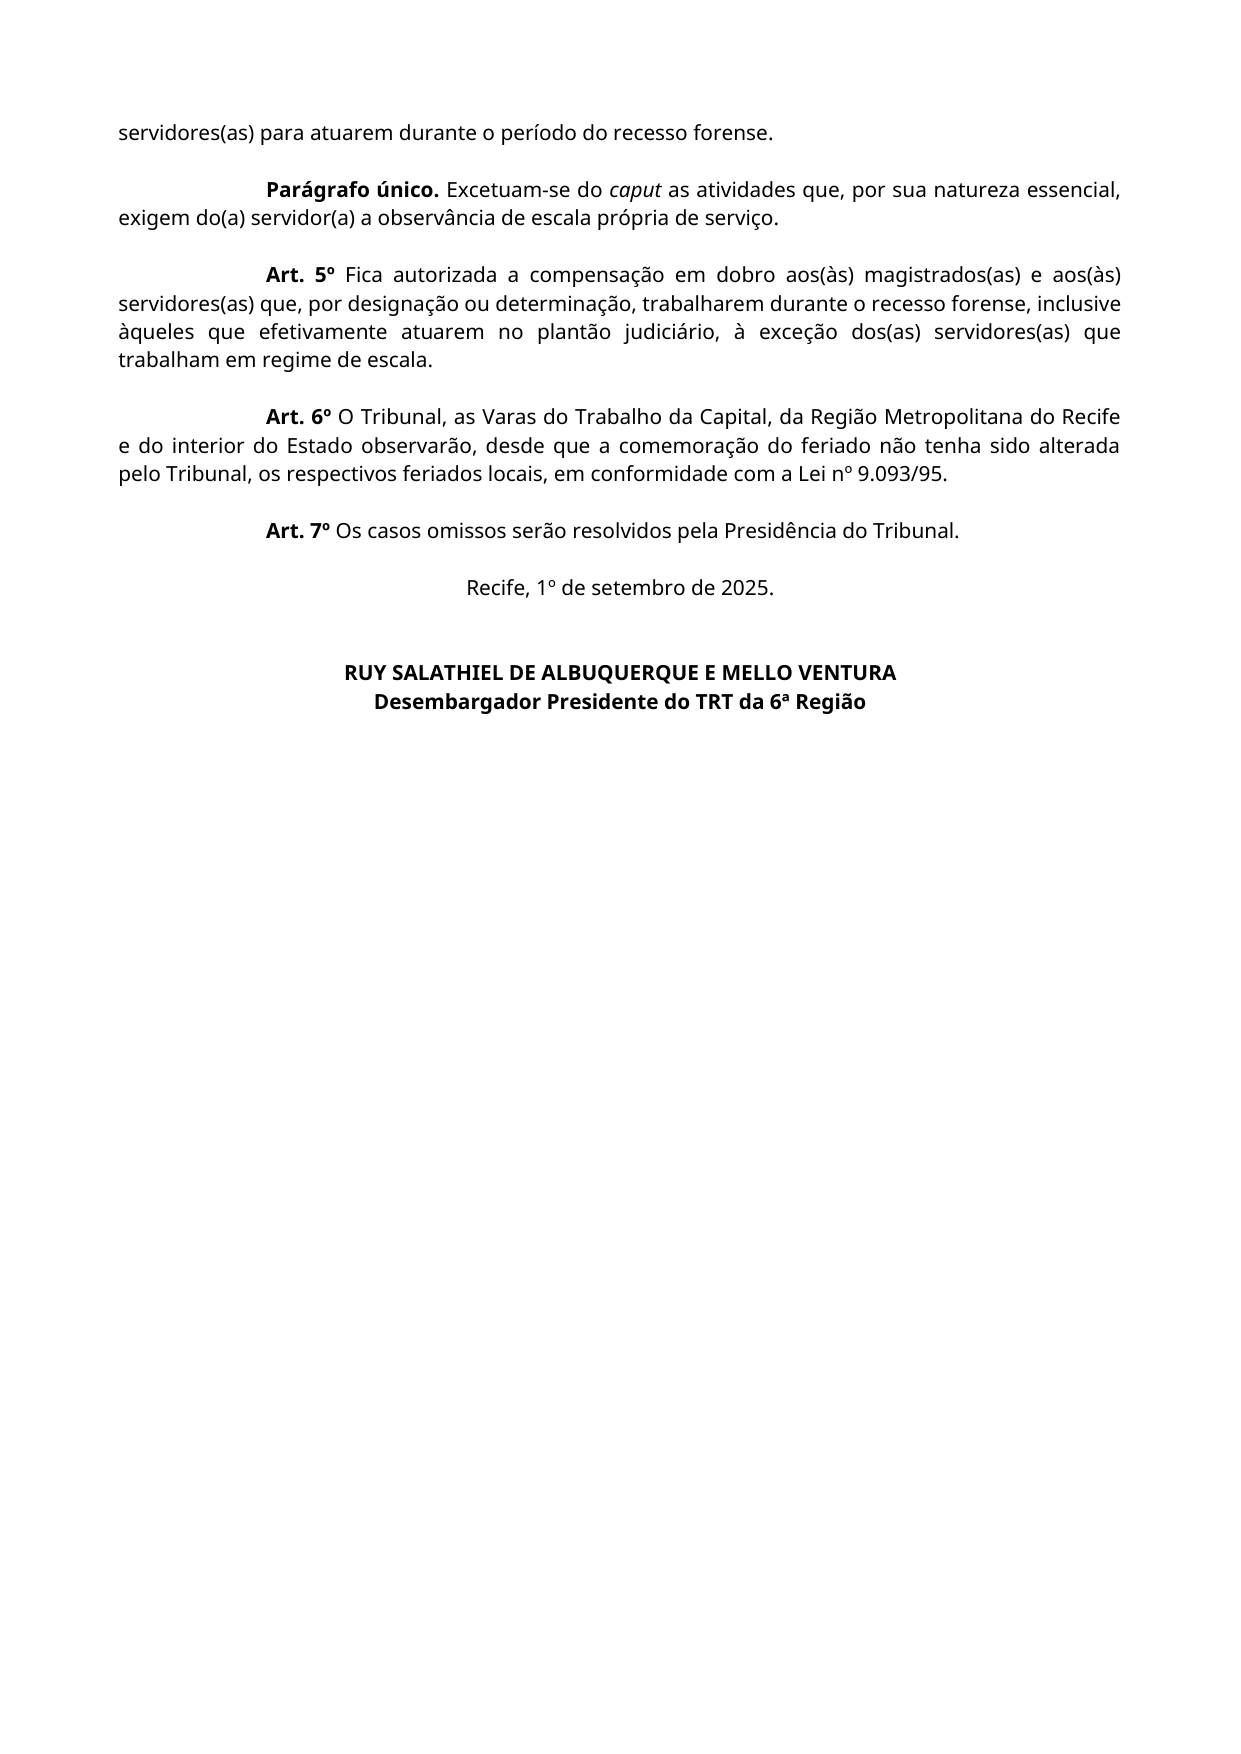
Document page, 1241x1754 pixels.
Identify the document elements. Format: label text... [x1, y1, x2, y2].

text Art. 6º O Tribunal, as Varas do Trabalho da Capital, da Região Metropolitana do Recife e do interior do Estado observarão, desde que a comemoração do feriado não tenha sido alterada pelo Tribunal, os respectivos feriados locais, em conformidade com a Lei nº 9.093/95. [118, 402, 1122, 488]
text Desembargador Presidente do TRT da 6ª Região [118, 687, 1122, 715]
text RUY SALATHIEL DE ALBUQUERQUE E MELLO VENTURA [118, 658, 1122, 687]
text Parágrafo único. Excetuam-se do caput as atividades que, por sua natureza essencial, exigem do(a) servidor(a) a observância de escala própria de serviço. [118, 175, 1122, 232]
text Art. 5º Fica autorizada a compensação em dobro aos(às) magistrados(as) e aos(às) servidores(as) que, por designação ou determinação, trabalharem durante o recesso forense, inclusive àqueles que efetivamente atuarem no plantão judiciário, à exceção dos(as) servidores(as) que trabalham em regime de escala. [118, 260, 1122, 374]
text servidores(as) para atuarem durante o período do recesso forense. [118, 118, 1122, 147]
text Art. 7º Os casos omissos serão resolvidos pela Presidência do Tribunal. [118, 516, 1122, 545]
text Recife, 1º de setembro de 2025. [118, 573, 1122, 602]
